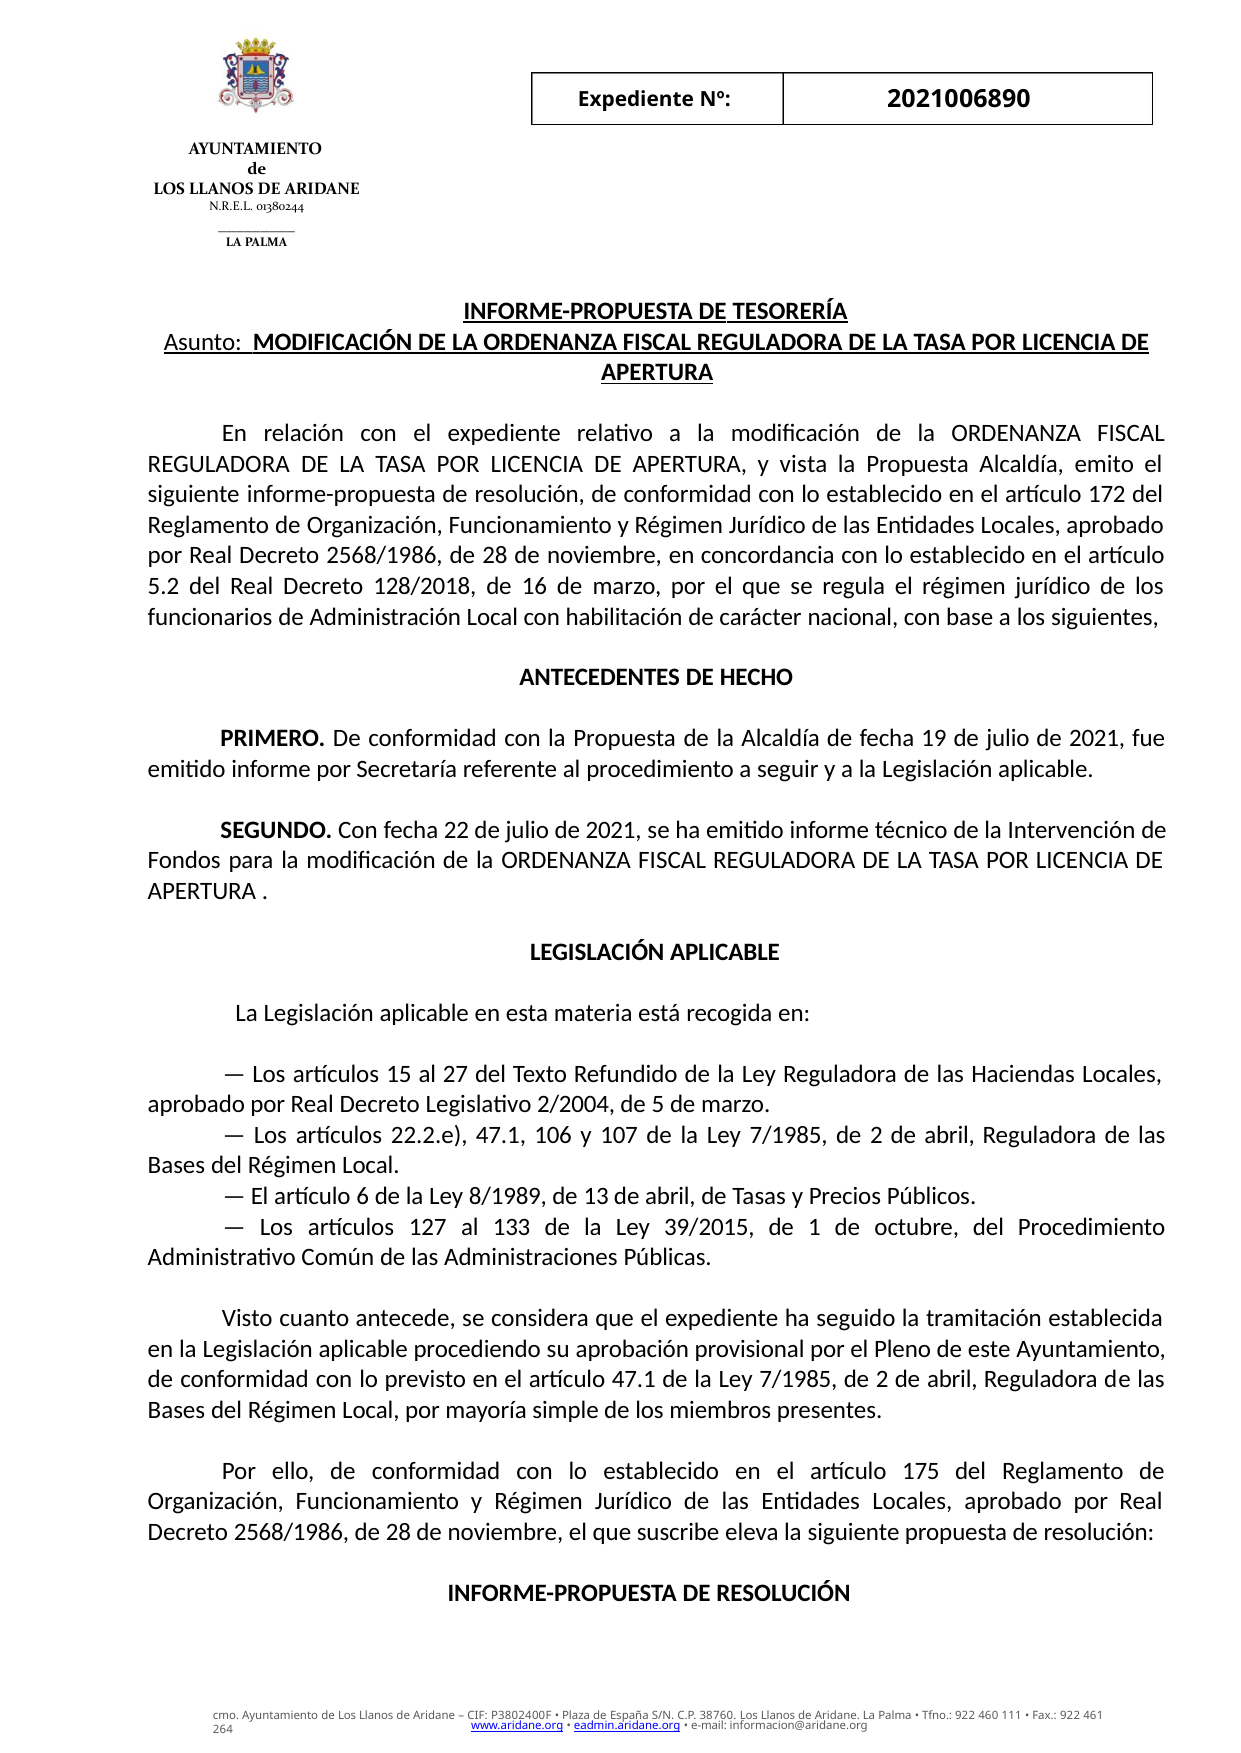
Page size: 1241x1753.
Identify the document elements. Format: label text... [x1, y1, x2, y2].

text _ [218, 214, 227, 231]
text Reglamento de Organización, Funcionamiento y Régimen Jurídico de las Entidades Locales, aprobado [147, 509, 1192, 539]
text funcionarios de Administración Local con habilitación de carácter nacional, con base a los siguientes, [147, 601, 1184, 631]
text AYUNTAMIENTO [188, 138, 384, 158]
text Por ello, de conformidad con lo establecido en el artículo 175 del Reglamento de [222, 1455, 1191, 1485]
text La Legislación aplicable en esta materia está recogida en: [235, 997, 836, 1028]
text Decreto 2568/1986, de 28 de noviembre, el que suscribe eleva la siguiente propuesta de resolución: [147, 1516, 1191, 1546]
text www.aridane.org • eadmin.aridane.org • e-mail: informacion@aridane.org [471, 1718, 868, 1732]
text Fondos para la modificación de la ORDENANZA FISCAL REGULADORA DE LA TASA POR LICENCIA DE [147, 844, 1191, 875]
text — [223, 1058, 252, 1088]
text APERTURA [601, 356, 738, 387]
text LEGISLACIÓN APLICABLE [530, 936, 806, 967]
text El artículo 6 de la Ley 8/1989, de 13 de abril, de Tasas y Precios Públicos. [251, 1180, 1191, 1211]
text ANTECEDENTES DE HECHO [519, 661, 819, 692]
text Los artículos 127 al 133 de la Ley 39/2015, de 1 de octubre, del Procedimiento [259, 1211, 1191, 1241]
text En relación con el expediente relativo a la modificación de la ORDENANZA FISCAL [222, 417, 1192, 448]
text de conformidad con lo previsto en el artículo 47.1 de la Ley 7/1985, de 2 de abril, Reguladora de las [147, 1363, 1191, 1394]
text REGULADORA DE LA TASA POR LICENCIA DE APERTURA, y vista la Propuesta Alcaldía, emito el [147, 448, 1192, 478]
text Asunto: MODIFICACIÓN DE LA ORDENANZA FISCAL REGULADORA DE LA TASA POR LICENCIA DE [163, 326, 1175, 356]
text Administrativo Común de las Administraciones Públicas. [147, 1241, 738, 1272]
text siguiente informe-propuesta de resolución, de conformidad con lo establecido en el artículo 172 del [147, 478, 1192, 509]
text por Real Decreto 2568/1986, de 28 de noviembre, en concordancia con lo establecido en el artículo [147, 539, 1192, 570]
text INFORME-PROPUESTA DE TESORERÍA [463, 295, 1175, 326]
text INFORME-PROPUESTA DE RESOLUCIÓN [447, 1577, 879, 1607]
text LOS LLANOS DE ARIDANE [153, 178, 384, 198]
text PRIMERO. De conformidad con la Propuesta de la Alcaldía de fecha 19 de julio de 2021, fue [220, 722, 1191, 753]
text aprobado por Real Decreto Legislativo 2/2004, de 5 de marzo. [147, 1088, 1191, 1119]
text Visto cuanto antecede, se considera que el expediente ha seguido la tramitación establecida [222, 1302, 1191, 1333]
text Bases del Régimen Local, por mayoría simple de los miembros presentes. [147, 1394, 1191, 1424]
text — [223, 1119, 270, 1150]
text — [223, 1180, 251, 1211]
text SEGUNDO. Con fecha 22 de julio de 2021, se ha emitido informe técnico de la Intervención de [220, 814, 1191, 844]
text LA PALMA [226, 234, 306, 249]
text Organización, Funcionamiento y Régimen Jurídico de las Entidades Locales, aprobado por Real [147, 1485, 1191, 1516]
text ________ [227, 214, 319, 234]
text Los artículos 15 al 27 del Texto Refundido de la Ley Reguladora de las Haciendas Locales, [252, 1058, 1191, 1088]
text cmo. Ayuntamiento de Los Llanos de Aridane – CIF: P3802400F • Plaza de España S/N. C.P. 38760. Los Llanos de Aridane. La Palma • Tfno.: 922 460 111 • Fax.: 922 461 264 [213, 1708, 1126, 1736]
text emitido informe por Secretaría referente al procedimiento a seguir y a la Legislación aplicable. [147, 753, 1191, 783]
picture [0, 0, 1241, 1753]
text 5.2 del Real Decreto 128/2018, de 16 de marzo, por el que se regula el régimen jurídico de los [147, 570, 1190, 600]
text APERTURA . [147, 875, 1191, 906]
text Bases del Régimen Local. [147, 1149, 1191, 1180]
text N.R.E.L. 01380244 [209, 199, 323, 214]
text Los artículos 22.2.e), 47.1, 106 y 107 de la Ley 7/1985, de 2 de abril, Reguladora de las [270, 1119, 1191, 1149]
text en la Legislación aplicable procediendo su aprobación provisional por el Pleno de este Ayuntamiento, [147, 1333, 1191, 1363]
text — [223, 1211, 259, 1241]
text de [247, 158, 384, 178]
text Expediente Nº: [578, 86, 761, 111]
text 2021006890 [887, 84, 1072, 114]
